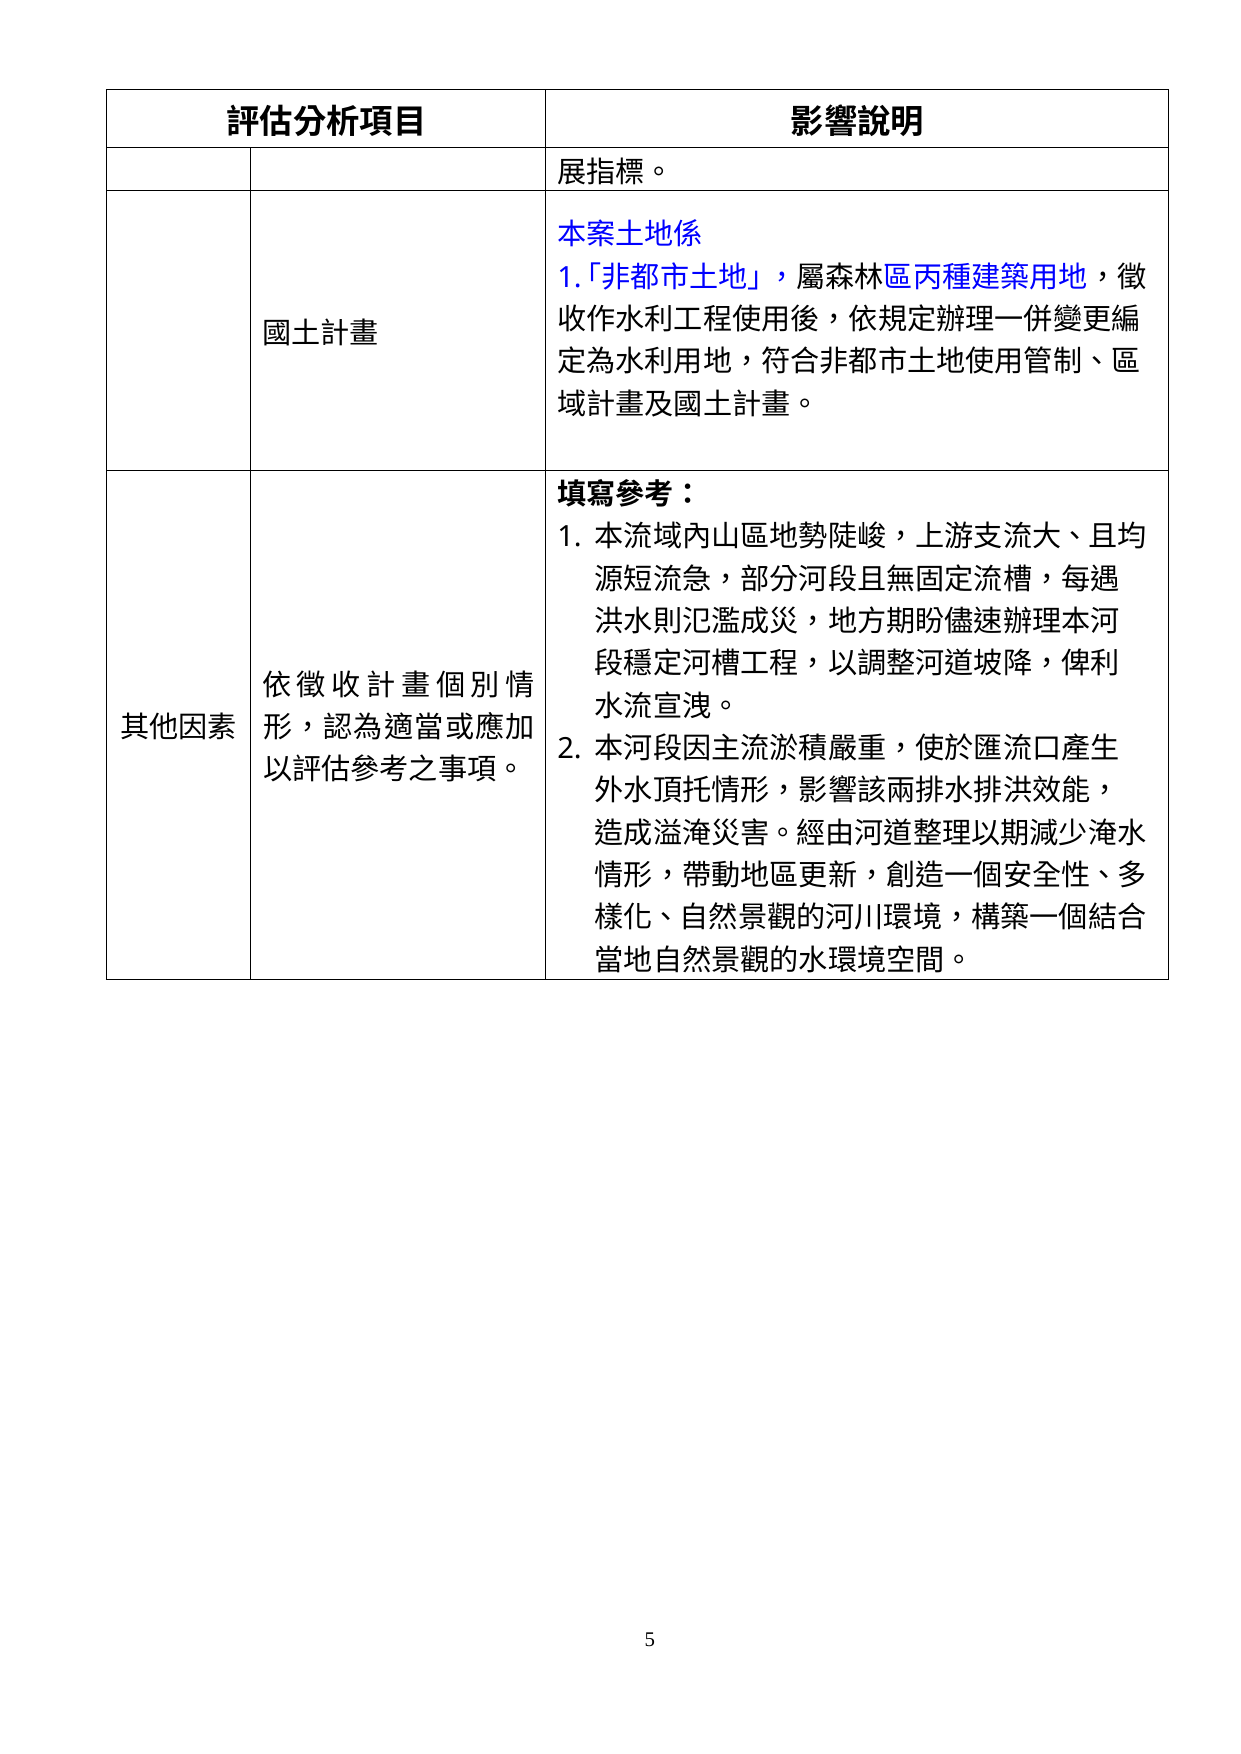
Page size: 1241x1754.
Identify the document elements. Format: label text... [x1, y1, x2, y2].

table_cell 國土計畫 [251, 191, 545, 470]
table_cell 填寫參考： 本流域內山區地勢陡峻，上游支流大、且均源短流急，部分河段且無固定流槽，每遇洪水則氾濫成災，地方期盼儘速辦理本河段穩定河槽工程，以調整河道坡降，俾利水流宣洩。 本河段因主流淤積嚴重，使於匯流口產生外水頂托情形，影響該兩排水排洪效能，造成溢淹災害。經由河道整理以期減少淹水情形，帶動地區更新，創造一個安全性、多樣化、自然景觀的河川環境，構築一個結合當地自然景觀的水環境空間。 [546, 471, 1168, 978]
table_cell 展指標。 [546, 148, 1168, 190]
table_cell 其他因素 [107, 471, 250, 978]
table_cell 本案土地係 1.「非都市土地」，屬森林區丙種建築用地，徵收作水利工程使用後，依規定辦理一併變更編定為水利用地，符合非都市土地使用管制、區域計畫及國土計畫。 [546, 191, 1168, 470]
table_cell 依徵收計畫個別情形，認為適當或應加以評估參考之事項。 [251, 471, 545, 978]
table_cell [251, 148, 545, 190]
table_cell [107, 148, 250, 190]
table_cell [107, 191, 250, 470]
table_header 影響說明 [546, 90, 1168, 147]
table_header 評估分析項目 [107, 90, 545, 147]
